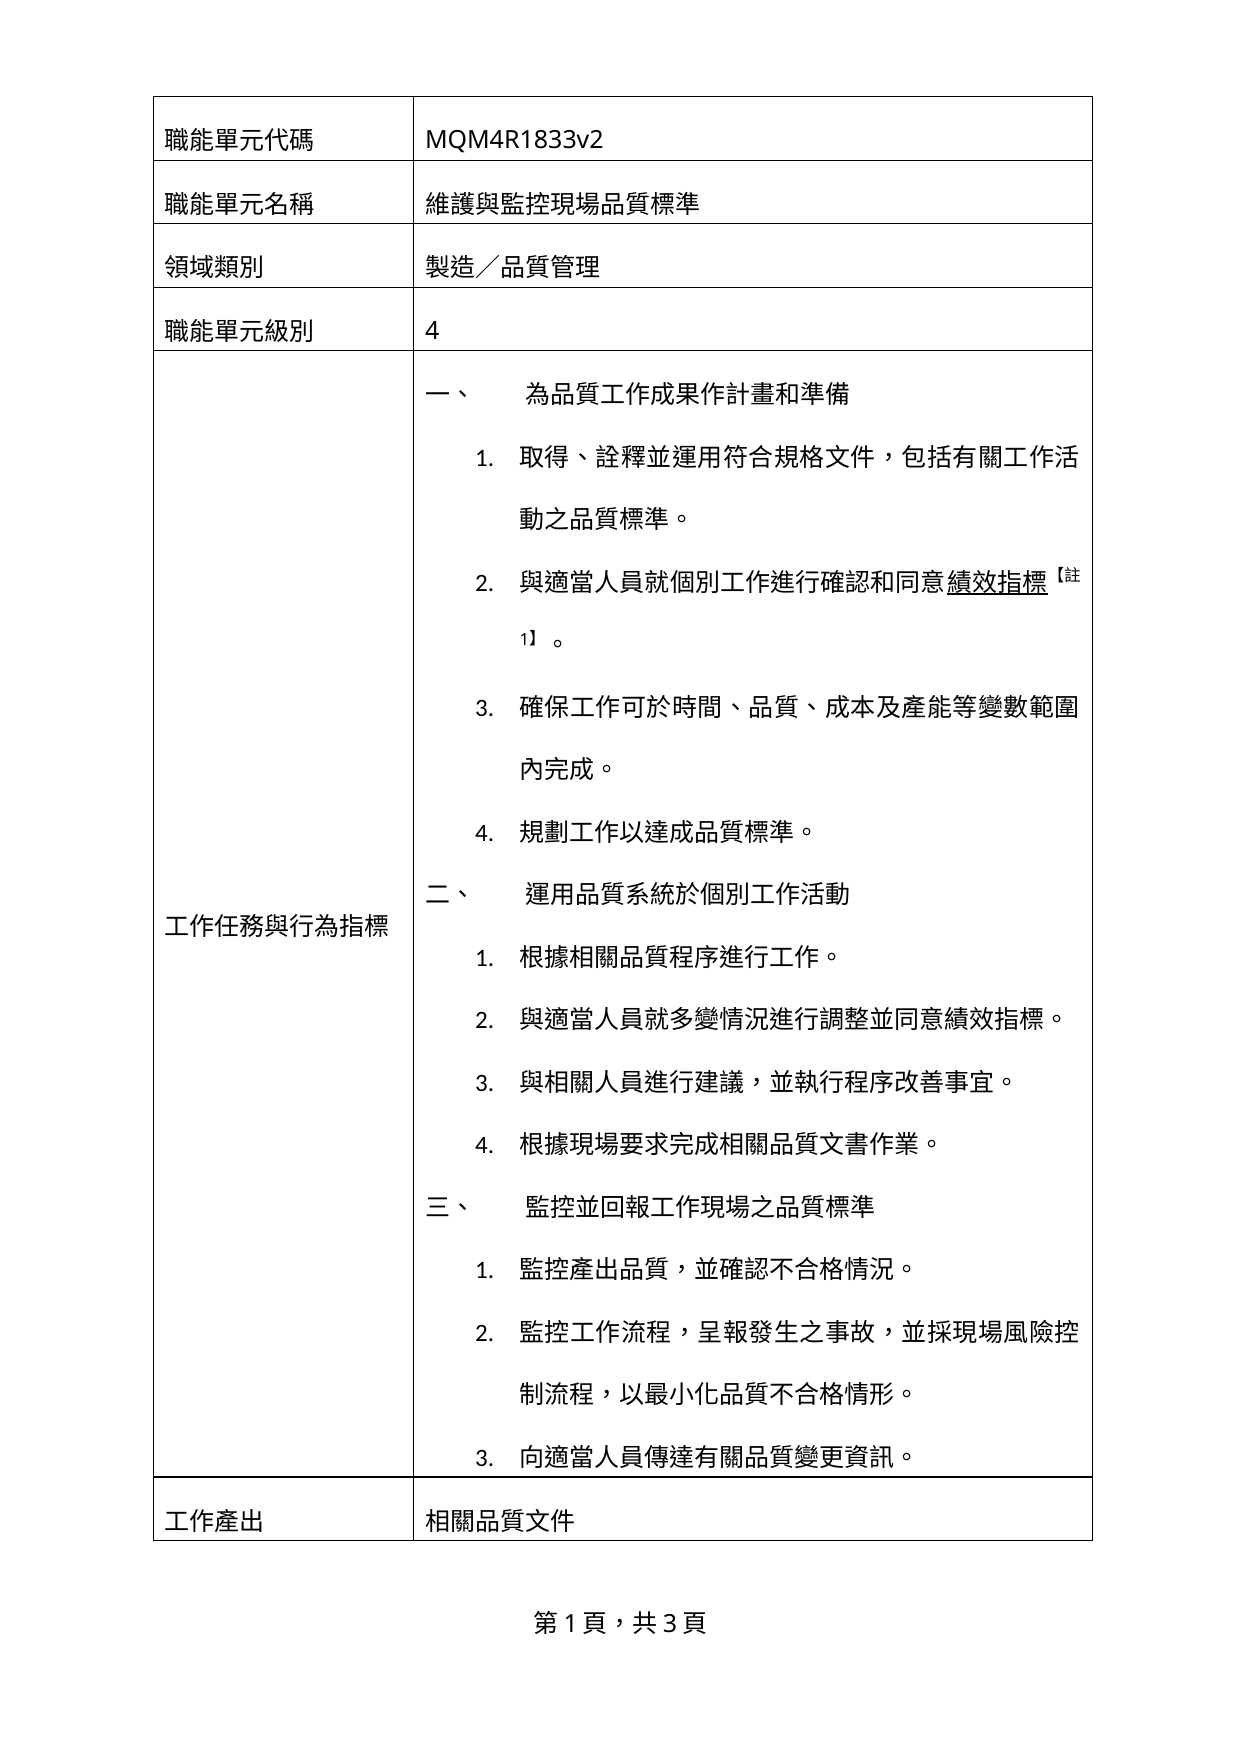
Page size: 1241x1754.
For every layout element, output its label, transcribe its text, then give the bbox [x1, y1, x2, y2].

table_cell 相關品質文件 [414, 1478, 1092, 1540]
table_header 職能單元代碼 [154, 97, 413, 160]
table_cell 4 [414, 288, 1092, 350]
table_cell 製造／品質管理 [414, 224, 1092, 287]
table_cell 維護與監控現場品質標準 [414, 161, 1092, 223]
table_cell 為品質工作成果作計畫和準備 取得、詮釋並運用符合規格文件，包括有關工作活動之品質標準。 與適當人員就個別工作進行確認和同意績效指標【註1】。 確保工作可於時間、品質、成本及產能等變數範圍內完成。 規劃工作以達成品質標準。 運用品質系統於個別工作活動 根據相關品質程序進行工作。 與適當人員就多變情況進行調整並同意績效指標。 與相關人員進行建議，並執行程序改善事宜。 根據現場要求完成相關品質文書作業。 監控並回報工作現場之品質標準 監控產出品質，並確認不合格情況。 監控工作流程，呈報發生之事故，並採現場風險控制流程，以最小化品質不合格情形。 向適當人員傳達有關品質變更資訊。 [414, 351, 1092, 1476]
table_cell 職能單元級別 [154, 288, 413, 350]
table_cell 領域類別 [154, 224, 413, 287]
table_cell 職能單元名稱 [154, 161, 413, 223]
table_cell 工作任務與行為指標 [154, 351, 413, 1476]
table_header MQM4R1833v2 [414, 97, 1092, 160]
table_cell 工作產出 [154, 1478, 413, 1540]
